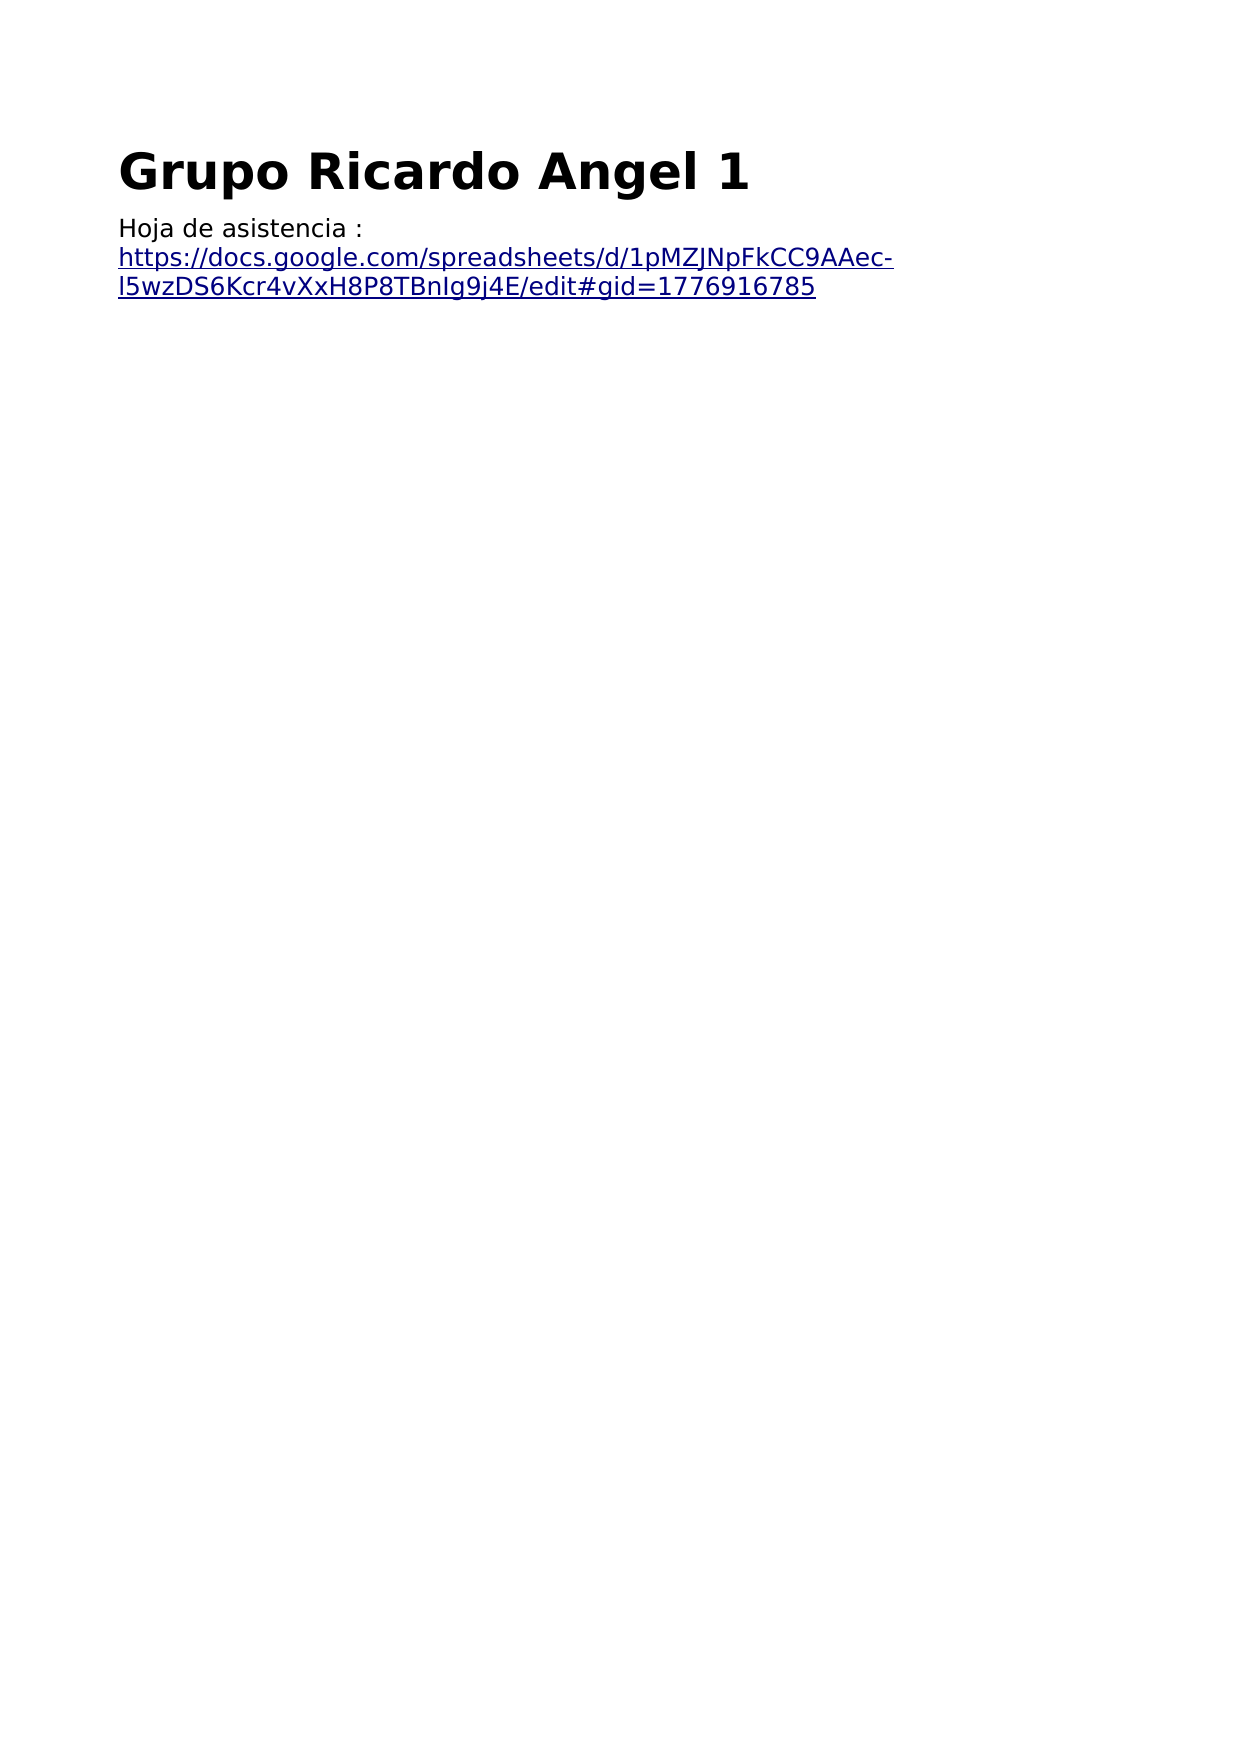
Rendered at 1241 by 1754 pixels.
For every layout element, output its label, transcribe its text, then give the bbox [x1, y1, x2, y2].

subtitle Grupo Ricardo Angel 1 [118, 143, 1122, 201]
text Hoja de asistencia : https://docs.google.com/spreadsheets/d/1pMZJNpFkCC9AAec-l5wzDS6Kcr4vXxH8P8TBnIg9j4E/edit#gid=1776916785 [118, 214, 1122, 301]
